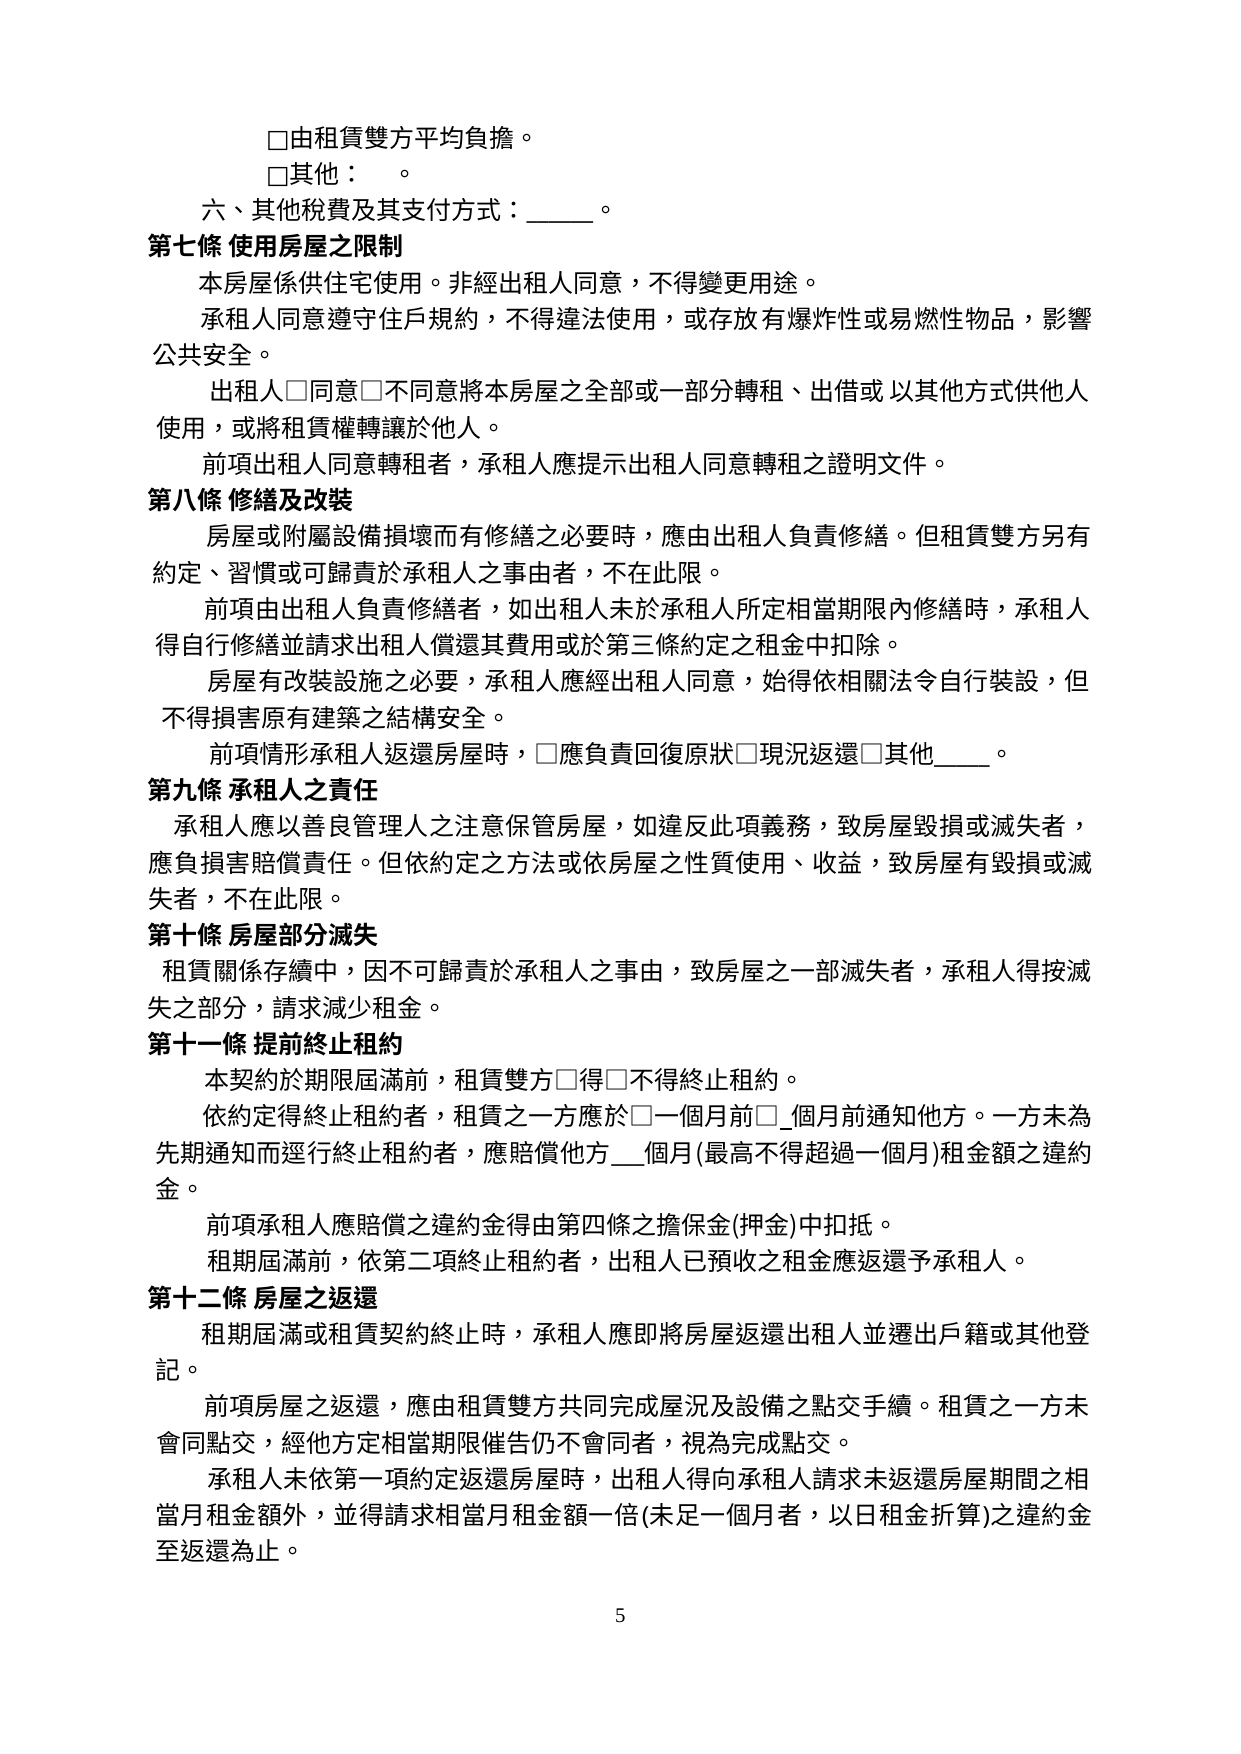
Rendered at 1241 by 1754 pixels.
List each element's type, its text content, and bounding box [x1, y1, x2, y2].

text 第十二條 房屋之返還 [148, 1278, 1092, 1314]
text 租期屆滿或租賃契約終止時，承租人應即將房屋返還出租人並遷出戶籍或其他登記。 [155, 1314, 1092, 1387]
text 前項房屋之返還，應由租賃雙方共同完成屋況及設備之點交手續。租賃之一方未會同點交，經他方定相當期限催告仍不會同者，視為完成點交。 [156, 1387, 1092, 1459]
text 六、其他稅費及其支付方式：______。 [192, 191, 1092, 227]
text 房屋有改裝設施之必要，承租人應經出租人同意，始得依相關法令自行裝設，但不得損害原有建築之結構安全。 [161, 662, 1092, 734]
text 承租人應以善良管理人之注意保管房屋，如違反此項義務，致房屋毀損或滅失者，應負損害賠償責任。但依約定之方法或依房屋之性質使用、收益，致房屋有毀損或滅失者，不在此限。 [145, 807, 1092, 916]
text 本契約於期限屆滿前，租賃雙方□得□不得終止租約。 [175, 1061, 1092, 1097]
text 第十一條 提前終止租約 [148, 1024, 1092, 1061]
text 租賃關係存續中，因不可歸責於承租人之事由，致房屋之一部滅失者，承租人得按滅失之部分，請求減少租金。 [136, 952, 1092, 1024]
text 依約定得終止租約者，租賃之一方應於□一個月前□ 個月前通知他方。一方未為先期通知而逕行終止租約者，應賠償他方___個月(最高不得超過一個月)租金額之違約金。 [155, 1097, 1092, 1206]
text 出租人□同意□不同意將本房屋之全部或一部分轉租、出借或 以其他方式供他人使用，或將租賃權轉讓於他人。 [156, 372, 1092, 444]
text □其他： 。 [148, 154, 1092, 191]
text 租期屆滿前，依第二項終止租約者，出租人已預收之租金應返還予承租人。 [155, 1242, 1092, 1278]
text 第九條 承租人之責任 [148, 771, 1092, 807]
text 房屋或附屬設備損壞而有修繕之必要時，應由出租人負責修繕。但租賃雙方另有約定、習慣或可歸責於承租人之事由者，不在此限。 [152, 517, 1092, 589]
text 前項情形承租人返還房屋時，□應負責回復原狀□現況返還□其他_____。 [165, 734, 1092, 771]
text 前項由出租人負責修繕者，如出租人未於承租人所定相當期限內修繕時，承租人得自行修繕並請求出租人償還其費用或於第三條約定之租金中扣除。 [155, 589, 1092, 662]
text 前項承租人應賠償之違約金得由第四條之擔保金(押金)中扣抵。 [162, 1206, 1092, 1242]
text 承租人同意遵守住戶規約，不得違法使用，或存放有爆炸性或易燃性物品，影響公共安全。 [152, 299, 1092, 372]
text □由租賃雙方平均負擔。 [148, 118, 1092, 154]
text 第十條 房屋部分滅失 [148, 916, 1092, 952]
text 承租人未依第一項約定返還房屋時，出租人得向承租人請求未返還房屋期間之相當月租金額外，並得請求相當月租金額一倍(未足一個月者，以日租金折算)之違約金至返還為止。 [155, 1459, 1092, 1568]
text 第七條 使用房屋之限制 [148, 227, 1092, 263]
text 前項出租人同意轉租者，承租人應提示出租人同意轉租之證明文件。 [162, 444, 1092, 481]
text 本房屋係供住宅使用。非經出租人同意，不得變更用途。 [193, 263, 1092, 299]
text 第八條 修繕及改裝 [148, 481, 1092, 517]
